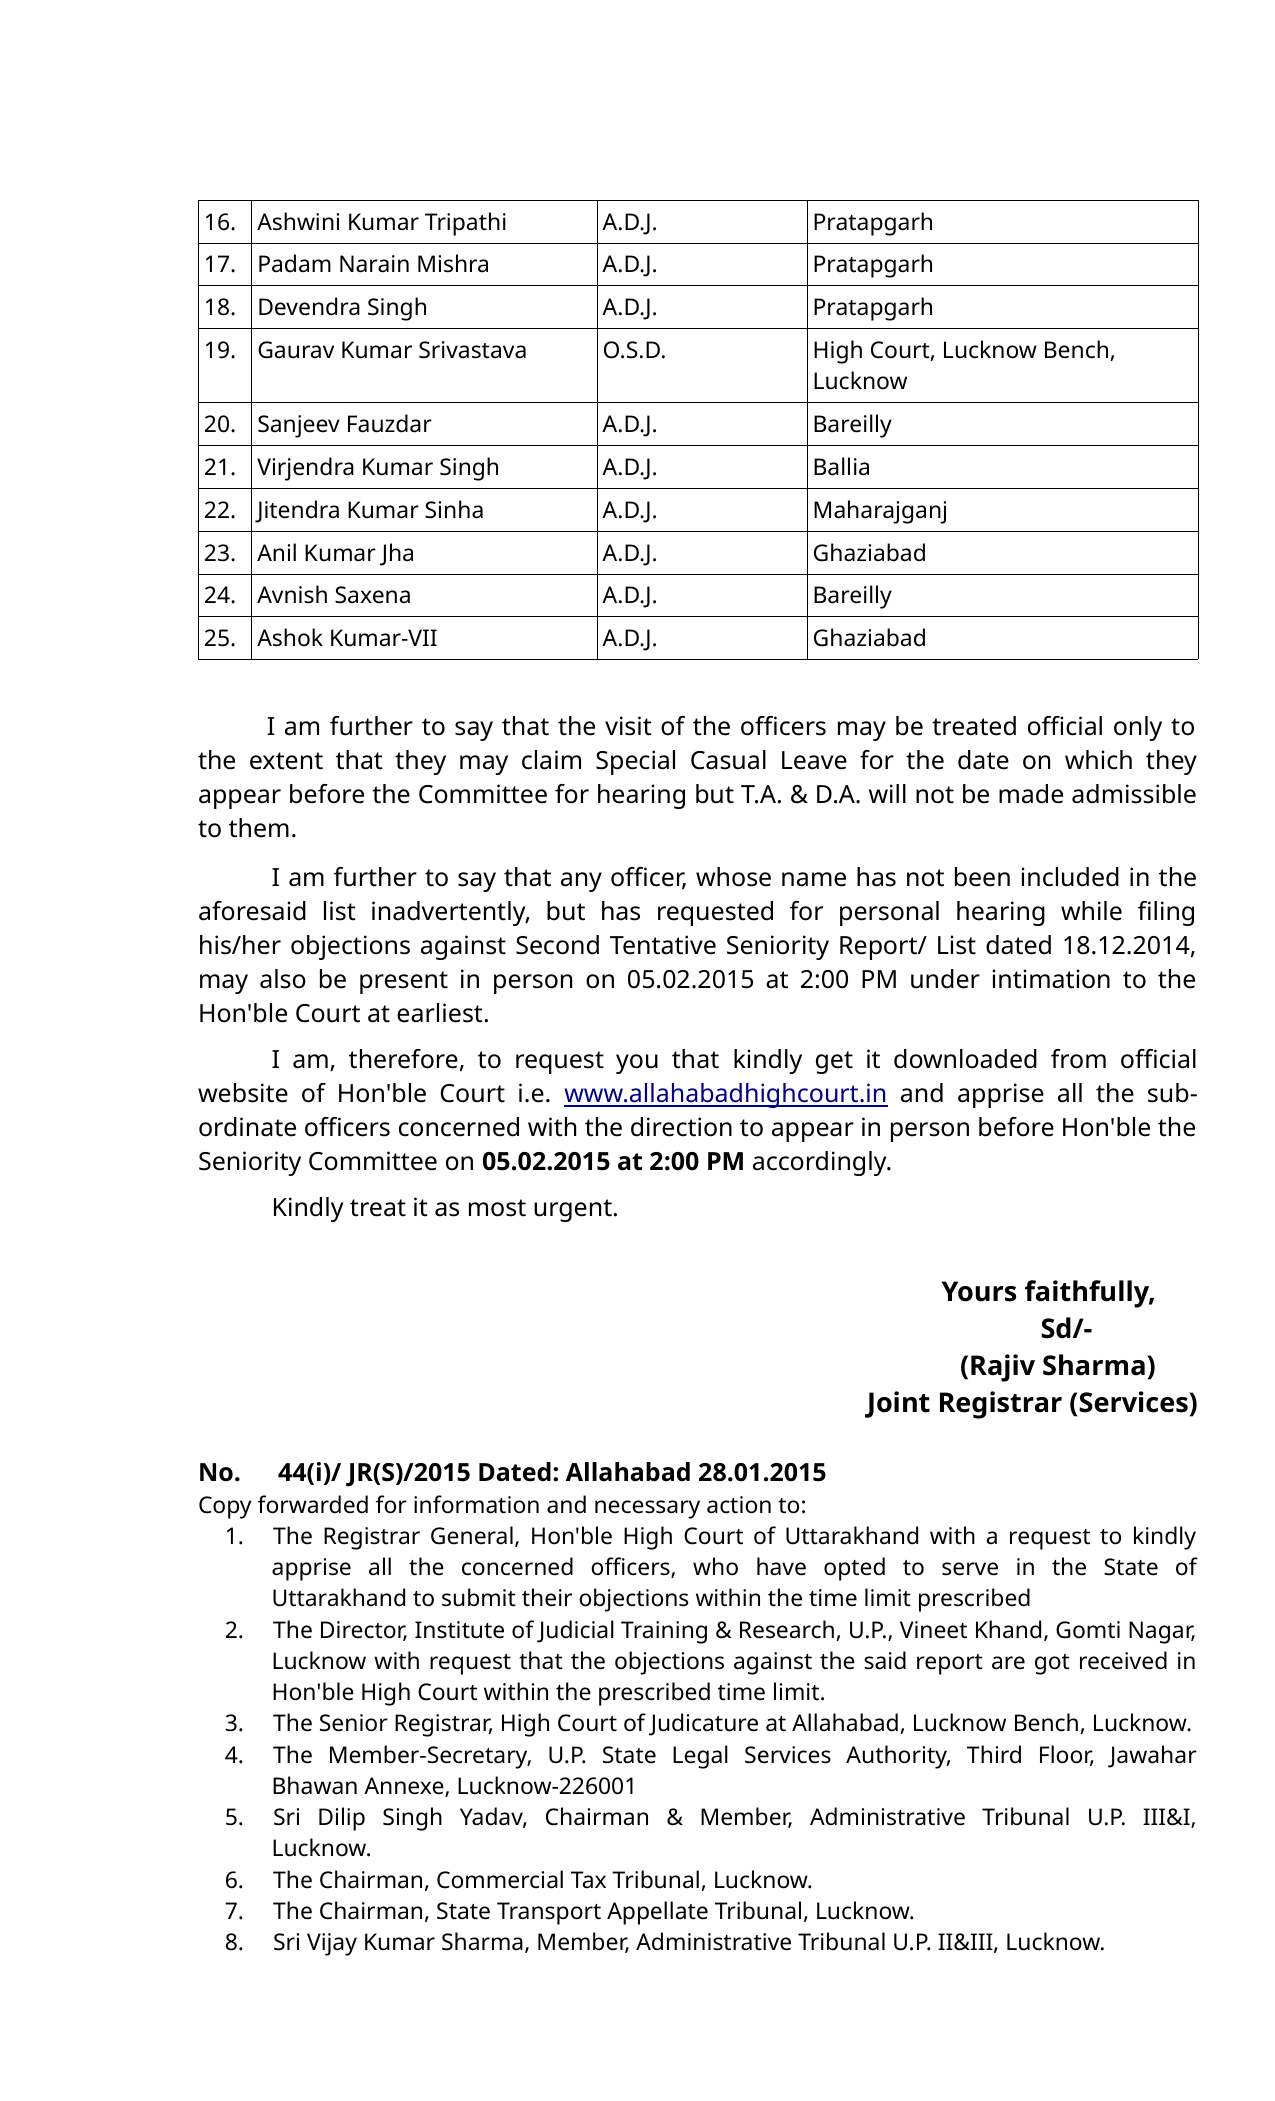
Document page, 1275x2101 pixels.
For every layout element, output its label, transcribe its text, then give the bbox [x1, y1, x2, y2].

table_cell [199, 329, 251, 402]
table_cell Gaurav Kumar Srivastava [252, 329, 597, 402]
table_cell [199, 489, 251, 531]
list Sri Dilip Singh Yadav, Chairman & Member, Administrative Tribunal U.P. III&I, Lucknow. [224, 1801, 1198, 1863]
list Sri Vijay Kumar Sharma, Member, Administrative Tribunal U.P. II&III, Lucknow. [224, 1926, 1198, 1957]
table_cell [199, 617, 251, 659]
table_cell A.D.J. [598, 489, 807, 531]
list The Chairman, State Transport Appellate Tribunal, Lucknow. [224, 1895, 1198, 1926]
table_cell Avnish Saxena [252, 575, 597, 616]
table_cell [199, 286, 251, 328]
table_cell Maharajganj [808, 489, 1198, 531]
text (Rajiv Sharma) [198, 1347, 1198, 1383]
list The Director, Institute of Judicial Training & Research, U.P., Vineet Khand, Gomti Nagar, Lucknow with request that the objections against the said report are got received in Hon'ble High Court within the prescribed time limit. [224, 1613, 1198, 1707]
table_cell Ballia [808, 446, 1198, 488]
table_cell Bareilly [808, 403, 1198, 445]
table_cell Pratapgarh [808, 286, 1198, 328]
table_cell O.S.D. [598, 329, 807, 402]
text I am further to say that the visit of the officers may be treated official only to the extent that they may claim Special Casual Leave for the date on which they appear before the Committee for hearing but T.A. & D.A. will not be made admissible to them. [198, 708, 1198, 844]
list The Member-Secretary, U.P. State Legal Services Authority, Third Floor, Jawahar Bhawan Annexe, Lucknow-226001 [224, 1738, 1198, 1801]
table_cell A.D.J. [598, 244, 807, 285]
list The Registrar General, Hon'ble High Court of Uttarakhand with a request to kindly apprise all the concerned officers, who have opted to serve in the State of Uttarakhand to submit their objections within the time limit prescribed [224, 1520, 1198, 1613]
table_cell Ghaziabad [808, 532, 1198, 573]
text Kindly treat it as most urgent. [198, 1190, 1198, 1224]
table_cell A.D.J. [598, 403, 807, 445]
table_cell Pratapgarh [808, 201, 1198, 242]
table_cell [199, 201, 251, 242]
table_cell A.D.J. [598, 201, 807, 242]
text No. 44(i)/ JR(S)/2015 Dated: Allahabad 28.01.2015 [198, 1454, 1198, 1488]
table_cell Anil Kumar Jha [252, 532, 597, 573]
table_cell Pratapgarh [808, 244, 1198, 285]
table_cell [199, 532, 251, 573]
table_cell Jitendra Kumar Sinha [252, 489, 597, 531]
text I am further to say that any officer, whose name has not been included in the aforesaid list inadvertently, but has requested for personal hearing while filing his/her objections against Second Tentative Seniority Report/ List dated 18.12.2014, may also be present in person on 05.02.2015 at 2:00 PM under intimation to the Hon'ble Court at earliest. [198, 859, 1198, 1030]
text I am, therefore, to request you that kindly get it downloaded from official website of Hon'ble Court i.e. www.allahabadhighcourt.in and apprise all the sub-ordinate officers concerned with the direction to appear in person before Hon'ble the Seniority Committee on 05.02.2015 at 2:00 PM accordingly. [198, 1042, 1198, 1178]
table_cell Devendra Singh [252, 286, 597, 328]
text Joint Registrar (Services) [198, 1383, 1198, 1420]
table_cell [199, 446, 251, 488]
text Yours faithfully, [198, 1273, 1198, 1310]
table_cell [199, 403, 251, 445]
table_cell [199, 575, 251, 616]
table_cell A.D.J. [598, 446, 807, 488]
table_cell A.D.J. [598, 286, 807, 328]
list The Senior Registrar, High Court of Judicature at Allahabad, Lucknow Bench, Lucknow. [224, 1707, 1198, 1738]
text Copy forwarded for information and necessary action to: [198, 1488, 1198, 1520]
table_cell Ghaziabad [808, 617, 1198, 659]
table_cell A.D.J. [598, 617, 807, 659]
table_cell Virjendra Kumar Singh [252, 446, 597, 488]
table_cell A.D.J. [598, 575, 807, 616]
table_cell Padam Narain Mishra [252, 244, 597, 285]
table_cell High Court, Lucknow Bench, Lucknow [808, 329, 1198, 402]
table_cell A.D.J. [598, 532, 807, 573]
table_cell Ashok Kumar-VII [252, 617, 597, 659]
text Sd/- [198, 1310, 1198, 1347]
table_cell Bareilly [808, 575, 1198, 616]
table_cell Sanjeev Fauzdar [252, 403, 597, 445]
list The Chairman, Commercial Tax Tribunal, Lucknow. [224, 1863, 1198, 1895]
table_cell Ashwini Kumar Tripathi [252, 201, 597, 242]
table_cell [199, 244, 251, 285]
